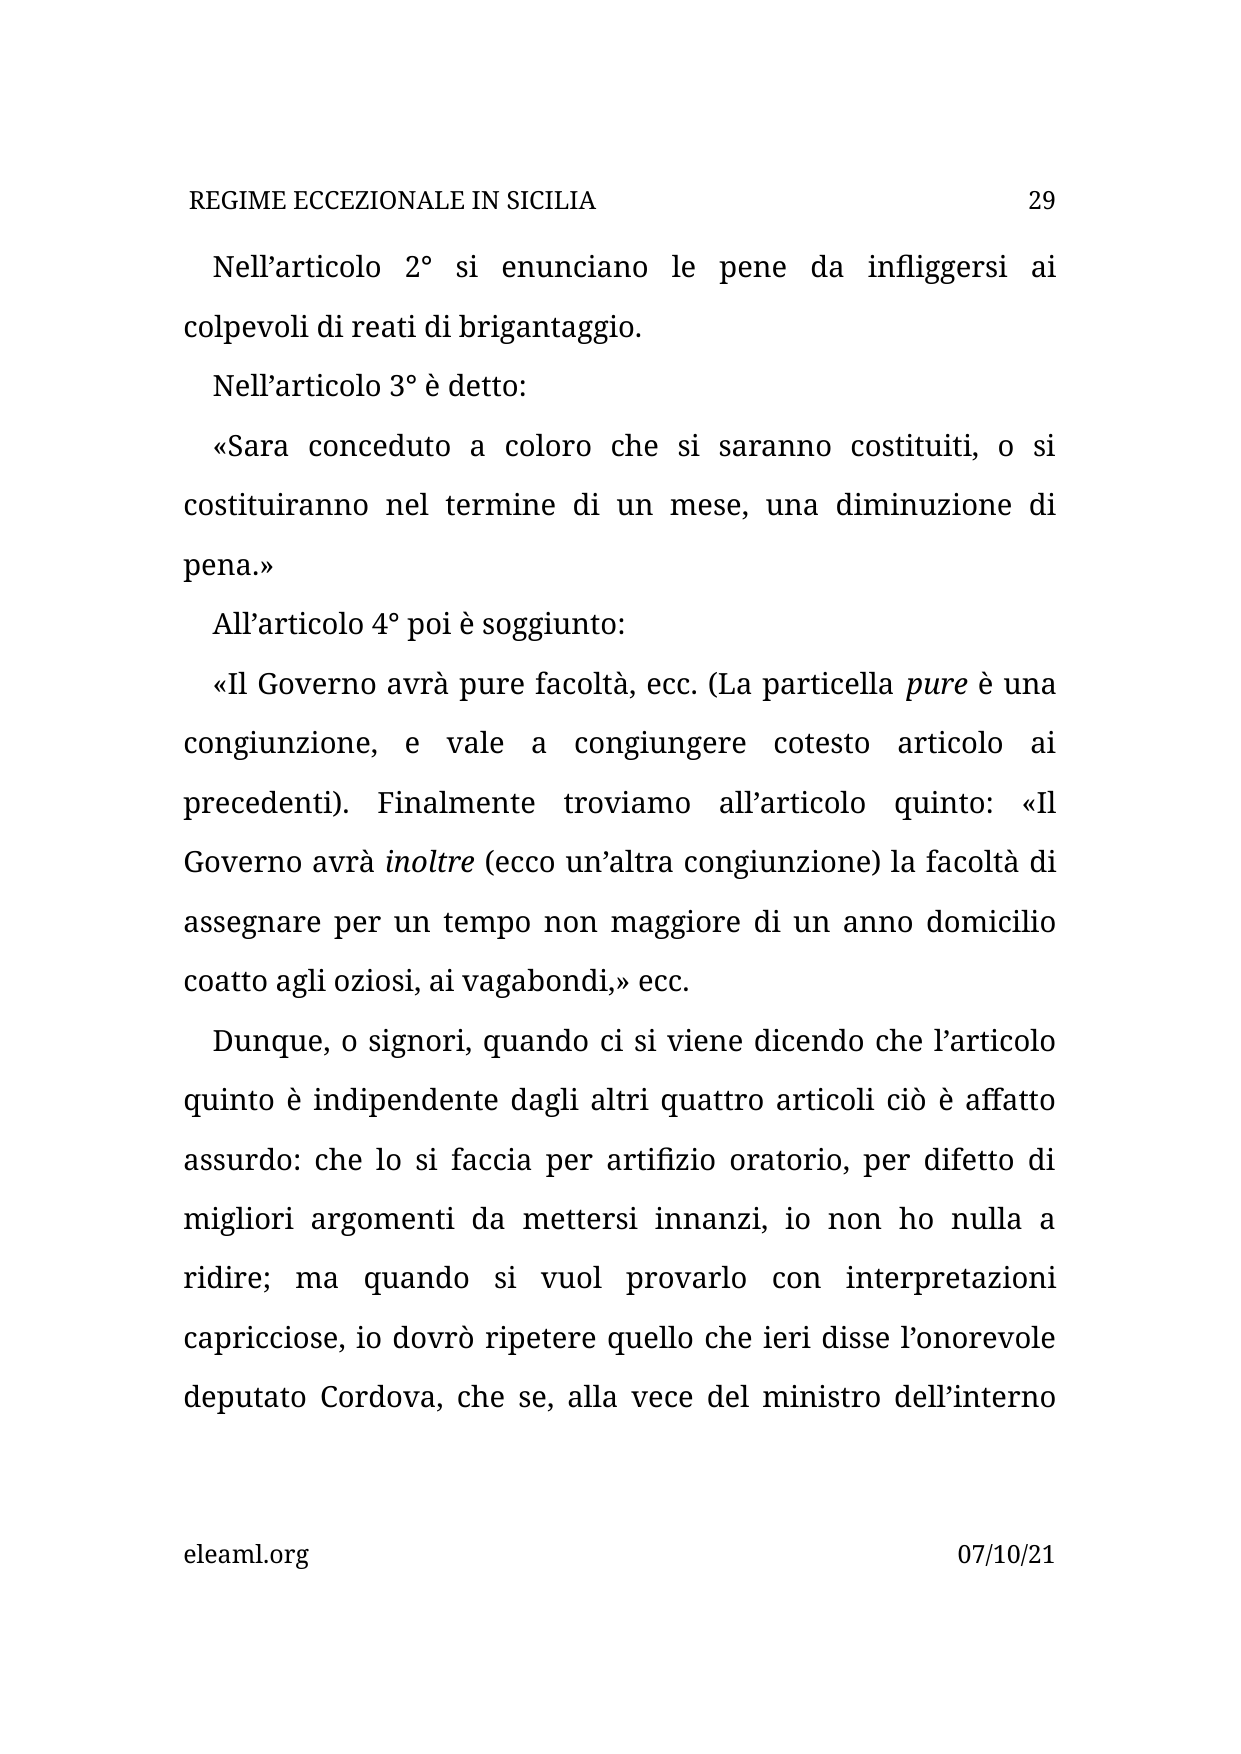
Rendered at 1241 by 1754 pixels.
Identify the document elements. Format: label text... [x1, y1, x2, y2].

text Dunque, o signori, quando ci si viene dicendo che l’articolo quinto è indipendente dagli altri quattro articoli ciò è affatto assurdo: che lo si faccia per artifizio oratorio, per difetto di migliori argomenti da mettersi innanzi, io non ho nulla a ridire; ma quando si vuol provarlo con interpretazioni capricciose, io dovrò ripetere quello che ieri disse l’onorevole deputato Cordova, che se, alla vece del ministro dell’interno [183, 1020, 1057, 1416]
text All’articolo 4° poi è soggiunto: [183, 603, 1057, 643]
text Nell’articolo 3° è detto: [183, 366, 1057, 405]
text Nell’articolo 2° si enunciano le pene da infliggersi ai colpevoli di reati di brigantaggio. [183, 247, 1057, 346]
text «Sara conceduto a coloro che si saranno costituiti, o si costituiranno nel termine di un mese, una diminuzione di pena.» [183, 425, 1057, 584]
text «Il Governo avrà pure facoltà, ecc. (La particella pure è una congiunzione, e vale a congiungere cotesto articolo ai precedenti). Finalmente troviamo all’articolo quinto: «Il Governo avrà inoltre (ecco un’altra congiunzione) la facoltà di assegnare per un tempo non maggiore di un anno domicilio coatto agli oziosi, ai vagabondi,» ecc. [183, 663, 1057, 1000]
